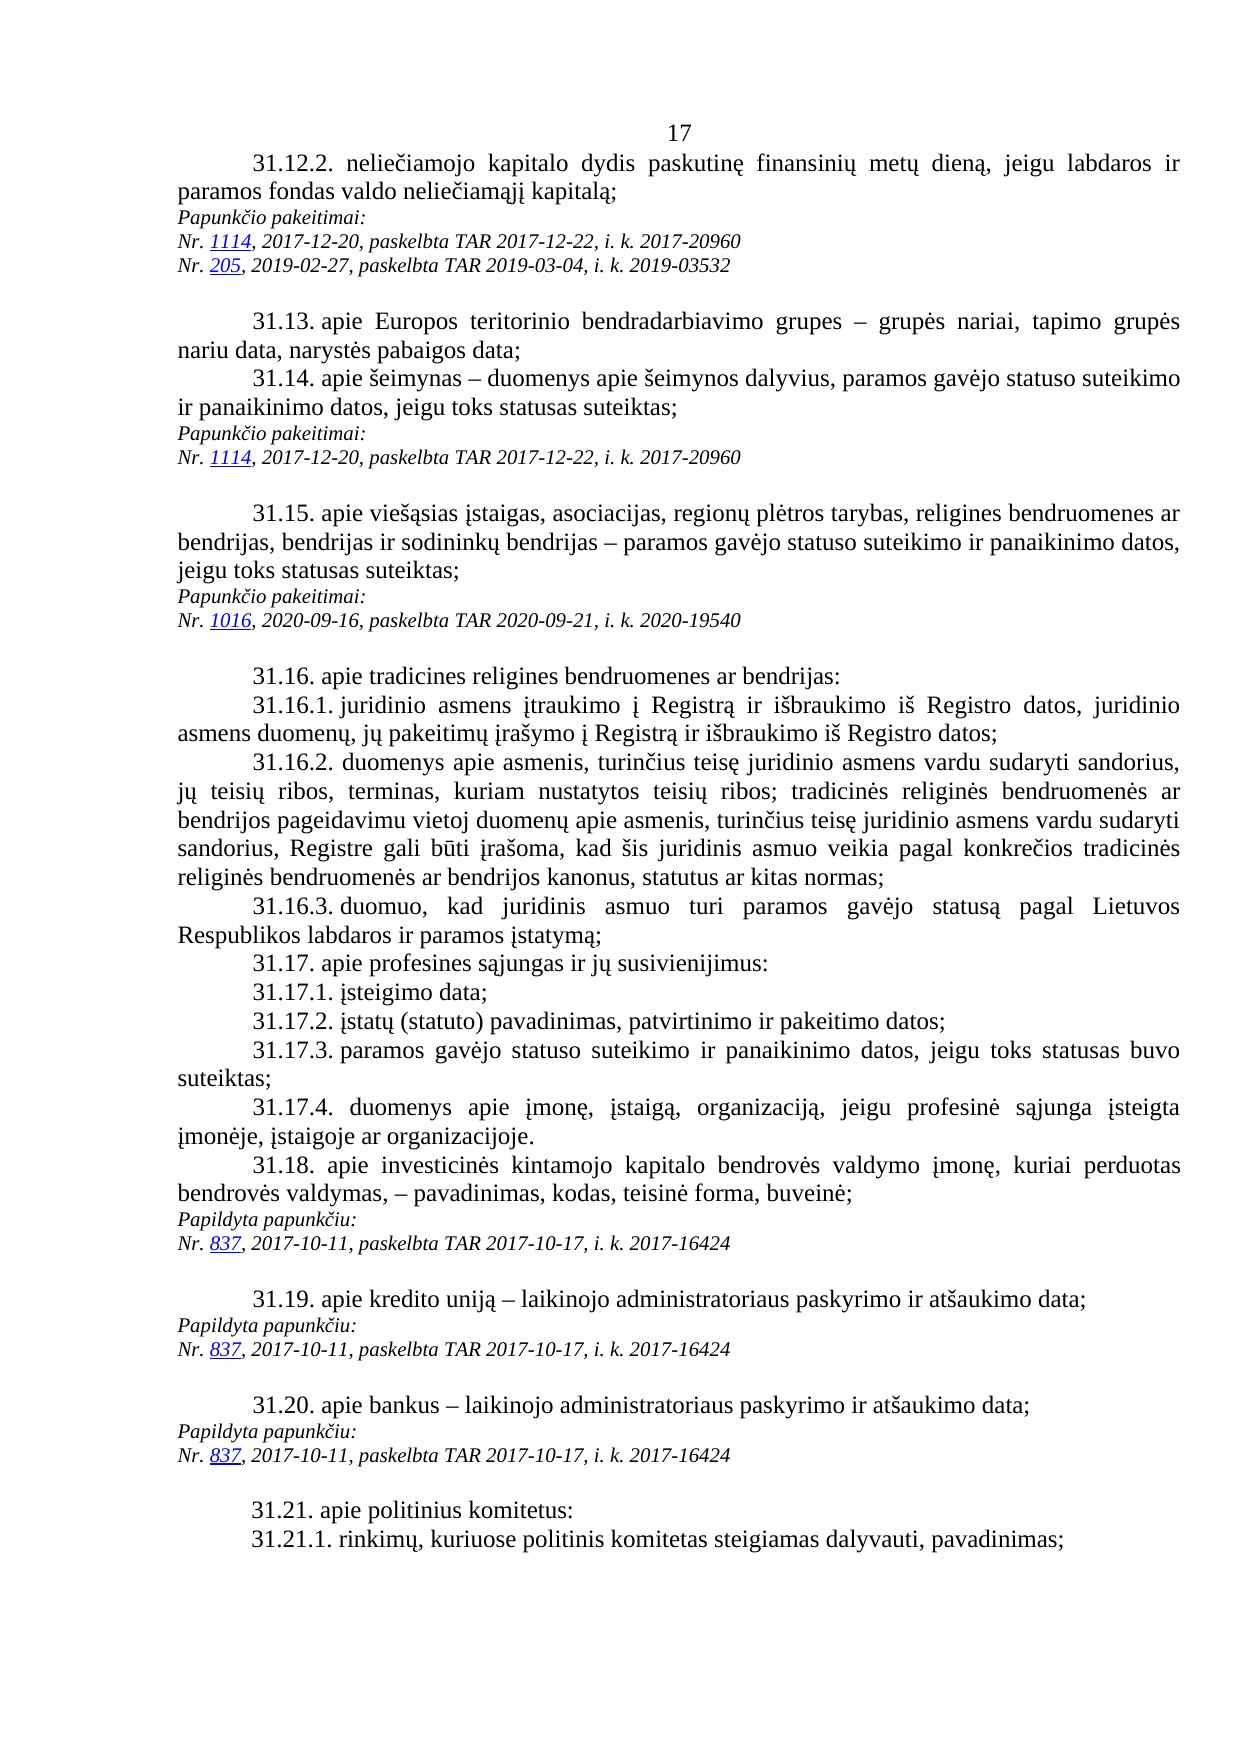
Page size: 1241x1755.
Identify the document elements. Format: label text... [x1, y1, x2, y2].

text 31.16. apie tradicines religines bendruomenes ar bendrijas: [177, 661, 1181, 690]
text Nr. 837, 2017-10-11, paskelbta TAR 2017-10-17, i. k. 2017-16424 [177, 1231, 1181, 1255]
text Papunkčio pakeitimai: [177, 584, 1181, 608]
text Papildyta papunkčiu: [177, 1207, 1181, 1231]
text 31.21.1. rinkimų, kuriuose politinis komitetas steigiamas dalyvauti, pavadinimas; [177, 1524, 1181, 1553]
text 31.20. apie bankus – laikinojo administratoriaus paskyrimo ir atšaukimo data; [177, 1390, 1181, 1418]
text 31.12.2. neliečiamojo kapitalo dydis paskutinę finansinių metų dieną, jeigu labdaros ir paramos fondas valdo neliečiamąjį kapitalą; [177, 148, 1181, 205]
text 31.18. apie investicinės kintamojo kapitalo bendrovės valdymo įmonę, kuriai perduotas bendrovės valdymas, – pavadinimas, kodas, teisinė forma, buveinė; [177, 1150, 1181, 1207]
text Nr. 1114, 2017-12-20, paskelbta TAR 2017-12-22, i. k. 2017-20960 [177, 229, 1181, 253]
text Nr. 1114, 2017-12-20, paskelbta TAR 2017-12-22, i. k. 2017-20960 [177, 445, 1181, 469]
text 31.17.1. įsteigimo data; [177, 977, 1181, 1006]
text 31.13. apie Europos teritorinio bendradarbiavimo grupes – grupės nariai, tapimo grupės nariu data, narystės pabaigos data; [177, 306, 1181, 363]
text 31.17.4. duomenys apie įmonę, įstaigą, organizaciją, jeigu profesinė sąjunga įsteigta įmonėje, įstaigoje ar organizacijoje. [177, 1092, 1181, 1150]
text Papildyta papunkčiu: [177, 1313, 1181, 1337]
text Nr. 1016, 2020-09-16, paskelbta TAR 2020-09-21, i. k. 2020-19540 [177, 608, 1181, 632]
text 31.14. apie šeimynas – duomenys apie šeimynos dalyvius, paramos gavėjo statuso suteikimo ir panaikinimo datos, jeigu toks statusas suteiktas; [177, 363, 1181, 421]
text 31.16.2. duomenys apie asmenis, turinčius teisę juridinio asmens vardu sudaryti sandorius, jų teisių ribos, terminas, kuriam nustatytos teisių ribos; tradicinės religinės bendruomenės ar bendrijos pageidavimu vietoj duomenų apie asmenis, turinčius teisę juridinio asmens vardu sudaryti sandorius, Registre gali būti įrašoma, kad šis juridinis asmuo veikia pagal konkrečios tradicinės religinės bendruomenės ar bendrijos kanonus, statutus ar kitas normas; [177, 747, 1181, 891]
text 31.16.1. juridinio asmens įtraukimo į Registrą ir išbraukimo iš Registro datos, juridinio asmens duomenų, jų pakeitimų įrašymo į Registrą ir išbraukimo iš Registro datos; [177, 690, 1181, 747]
text 31.16.3. duomuo, kad juridinis asmuo turi paramos gavėjo statusą pagal Lietuvos Respublikos labdaros ir paramos įstatymą; [177, 891, 1181, 948]
text 31.21. apie politinius komitetus: [177, 1495, 1181, 1524]
text 31.17.2. įstatų (statuto) pavadinimas, patvirtinimo ir pakeitimo datos; [177, 1006, 1181, 1035]
text Papunkčio pakeitimai: [177, 421, 1181, 445]
text Papunkčio pakeitimai: [177, 205, 1181, 229]
text 31.17. apie profesines sąjungas ir jų susivienijimus: [177, 948, 1181, 977]
text Papildyta papunkčiu: [177, 1418, 1181, 1443]
text Nr. 837, 2017-10-11, paskelbta TAR 2017-10-17, i. k. 2017-16424 [177, 1337, 1181, 1361]
text 31.19. apie kredito uniją – laikinojo administratoriaus paskyrimo ir atšaukimo data; [177, 1284, 1181, 1313]
text Nr. 837, 2017-10-11, paskelbta TAR 2017-10-17, i. k. 2017-16424 [177, 1443, 1181, 1467]
text 31.17.3. paramos gavėjo statuso suteikimo ir panaikinimo datos, jeigu toks statusas buvo suteiktas; [177, 1035, 1181, 1092]
text Nr. 205, 2019-02-27, paskelbta TAR 2019-03-04, i. k. 2019-03532 [177, 253, 1181, 277]
text 31.15. apie viešąsias įstaigas, asociacijas, regionų plėtros tarybas, religines bendruomenes ar bendrijas, bendrijas ir sodininkų bendrijas – paramos gavėjo statuso suteikimo ir panaikinimo datos, jeigu toks statusas suteiktas; [177, 498, 1181, 584]
